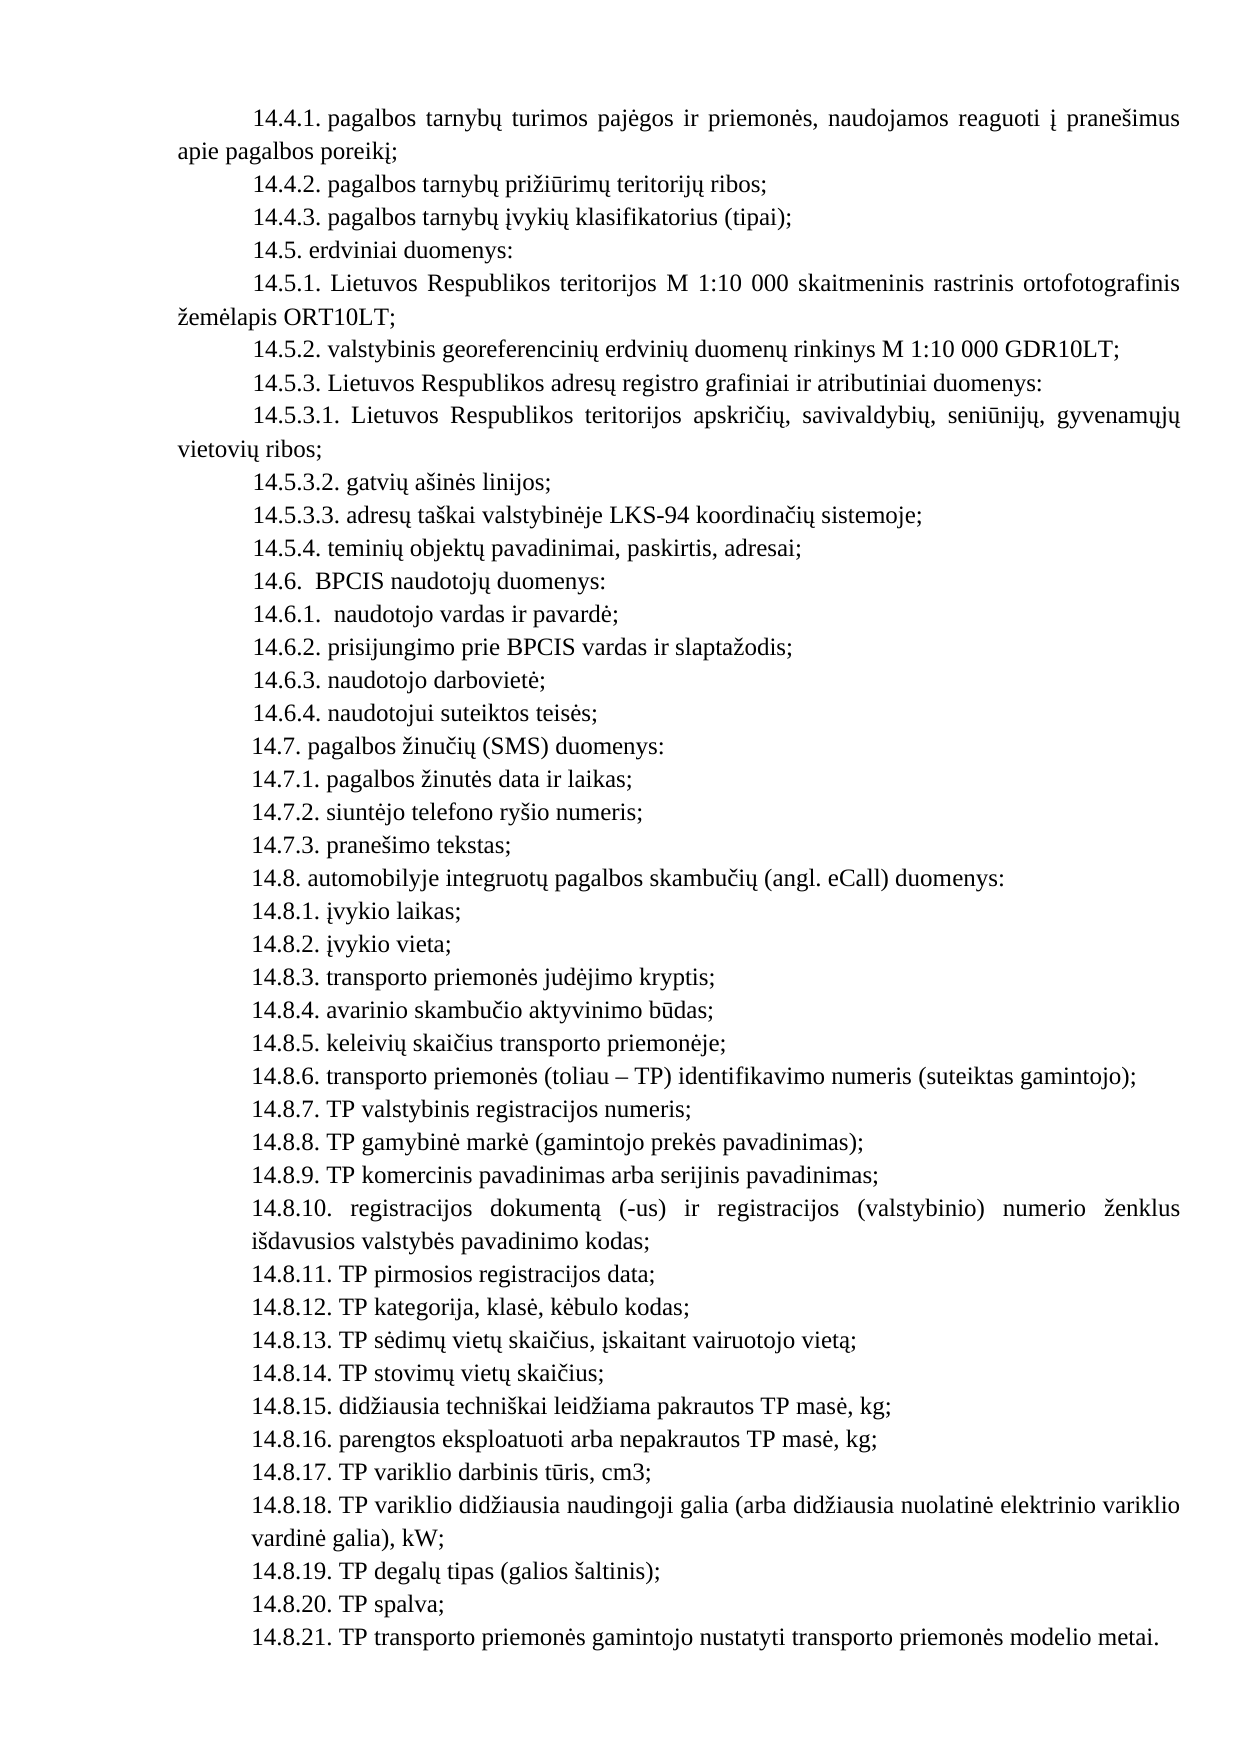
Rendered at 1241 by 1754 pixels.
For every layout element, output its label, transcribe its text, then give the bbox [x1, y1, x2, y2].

text 14.5.4. teminių objektų pavadinimai, paskirtis, adresai; [177, 533, 1181, 561]
text 14.7.2. siuntėjo telefono ryšio numeris; [251, 797, 1181, 826]
text 14.8.14. TP stovimų vietų skaičius; [251, 1358, 1181, 1387]
text 14.8.17. TP variklio darbinis tūris, cm3; [251, 1457, 1181, 1486]
text 14.8.12. TP kategorija, klasė, kėbulo kodas; [251, 1292, 1181, 1321]
text 14.7.1. pagalbos žinutės data ir laikas; [251, 764, 1181, 793]
text 14.8.8. TP gamybinė markė (gamintojo prekės pavadinimas); [251, 1127, 1181, 1156]
text 14.5.2. valstybinis georeferencinių erdvinių duomenų rinkinys M 1:10 000 GDR10LT; [177, 334, 1181, 363]
text 14.8.6. transporto priemonės (toliau – TP) identifikavimo numeris (suteiktas gamintojo); [251, 1061, 1181, 1090]
text 14.8.20. TP spalva; [251, 1589, 1181, 1618]
text 14.8.3. transporto priemonės judėjimo kryptis; [251, 962, 1181, 991]
text 14.6.1. naudotojo vardas ir pavardė; [177, 599, 1181, 627]
text 14.6.4. naudotojui suteiktos teisės; [177, 698, 1181, 727]
text 14.8.19. TP degalų tipas (galios šaltinis); [251, 1556, 1181, 1585]
text 14.4.1. pagalbos tarnybų turimos pajėgos ir priemonės, naudojamos reaguoti į pranešimus apie pagalbos poreikį; [177, 103, 1181, 165]
text 14.6. BPCIS naudotojų duomenys: [177, 566, 1181, 594]
text 14.5.1. Lietuvos Respublikos teritorijos M 1:10 000 skaitmeninis rastrinis ortofotografinis žemėlapis ORT10LT; [177, 268, 1181, 330]
text 14.4.2. pagalbos tarnybų prižiūrimų teritorijų ribos; [177, 169, 1181, 198]
text 14.8.2. įvykio vieta; [251, 929, 1181, 958]
text 14.5.3.2. gatvių ašinės linijos; [177, 467, 1181, 495]
text 14.8.15. didžiausia techniškai leidžiama pakrautos TP masė, kg; [251, 1391, 1181, 1420]
text 14.5.3.3. adresų taškai valstybinėje LKS-94 koordinačių sistemoje; [177, 500, 1181, 528]
text 14.8.21. TP transporto priemonės gamintojo nustatyti transporto priemonės modelio metai. [251, 1622, 1181, 1651]
text 14.8.4. avarinio skambučio aktyvinimo būdas; [251, 995, 1181, 1024]
text 14.4.3. pagalbos tarnybų įvykių klasifikatorius (tipai); [177, 202, 1181, 231]
text 14.5. erdviniai duomenys: [177, 236, 1181, 264]
text 14.6.3. naudotojo darbovietė; [177, 665, 1181, 693]
text 14.8.13. TP sėdimų vietų skaičius, įskaitant vairuotojo vietą; [251, 1325, 1181, 1354]
text 14.8. automobilyje integruotų pagalbos skambučių (angl. eCall) duomenys: [251, 863, 1181, 892]
text 14.8.18. TP variklio didžiausia naudingoji galia (arba didžiausia nuolatinė elektrinio variklio vardinė galia), kW; [251, 1490, 1181, 1552]
text 14.7.3. pranešimo tekstas; [251, 830, 1181, 859]
text 14.8.16. parengtos eksploatuoti arba nepakrautos TP masė, kg; [251, 1424, 1181, 1453]
text 14.8.10. registracijos dokumentą (-us) ir registracijos (valstybinio) numerio ženklus išdavusios valstybės pavadinimo kodas; [251, 1193, 1181, 1255]
text 14.8.5. keleivių skaičius transporto priemonėje; [251, 1028, 1181, 1057]
text 14.5.3.1. Lietuvos Respublikos teritorijos apskričių, savivaldybių, seniūnijų, gyvenamųjų vietovių ribos; [177, 401, 1181, 462]
text 14.5.3. Lietuvos Respublikos adresų registro grafiniai ir atributiniai duomenys: [177, 368, 1181, 396]
text 14.6.2. prisijungimo prie BPCIS vardas ir slaptažodis; [177, 632, 1181, 661]
text 14.8.7. TP valstybinis registracijos numeris; [251, 1094, 1181, 1123]
text 14.7. pagalbos žinučių (SMS) duomenys: [251, 731, 1181, 759]
text 14.8.1. įvykio laikas; [251, 896, 1181, 925]
text 14.8.11. TP pirmosios registracijos data; [251, 1259, 1181, 1288]
text 14.8.9. TP komercinis pavadinimas arba serijinis pavadinimas; [251, 1160, 1181, 1189]
